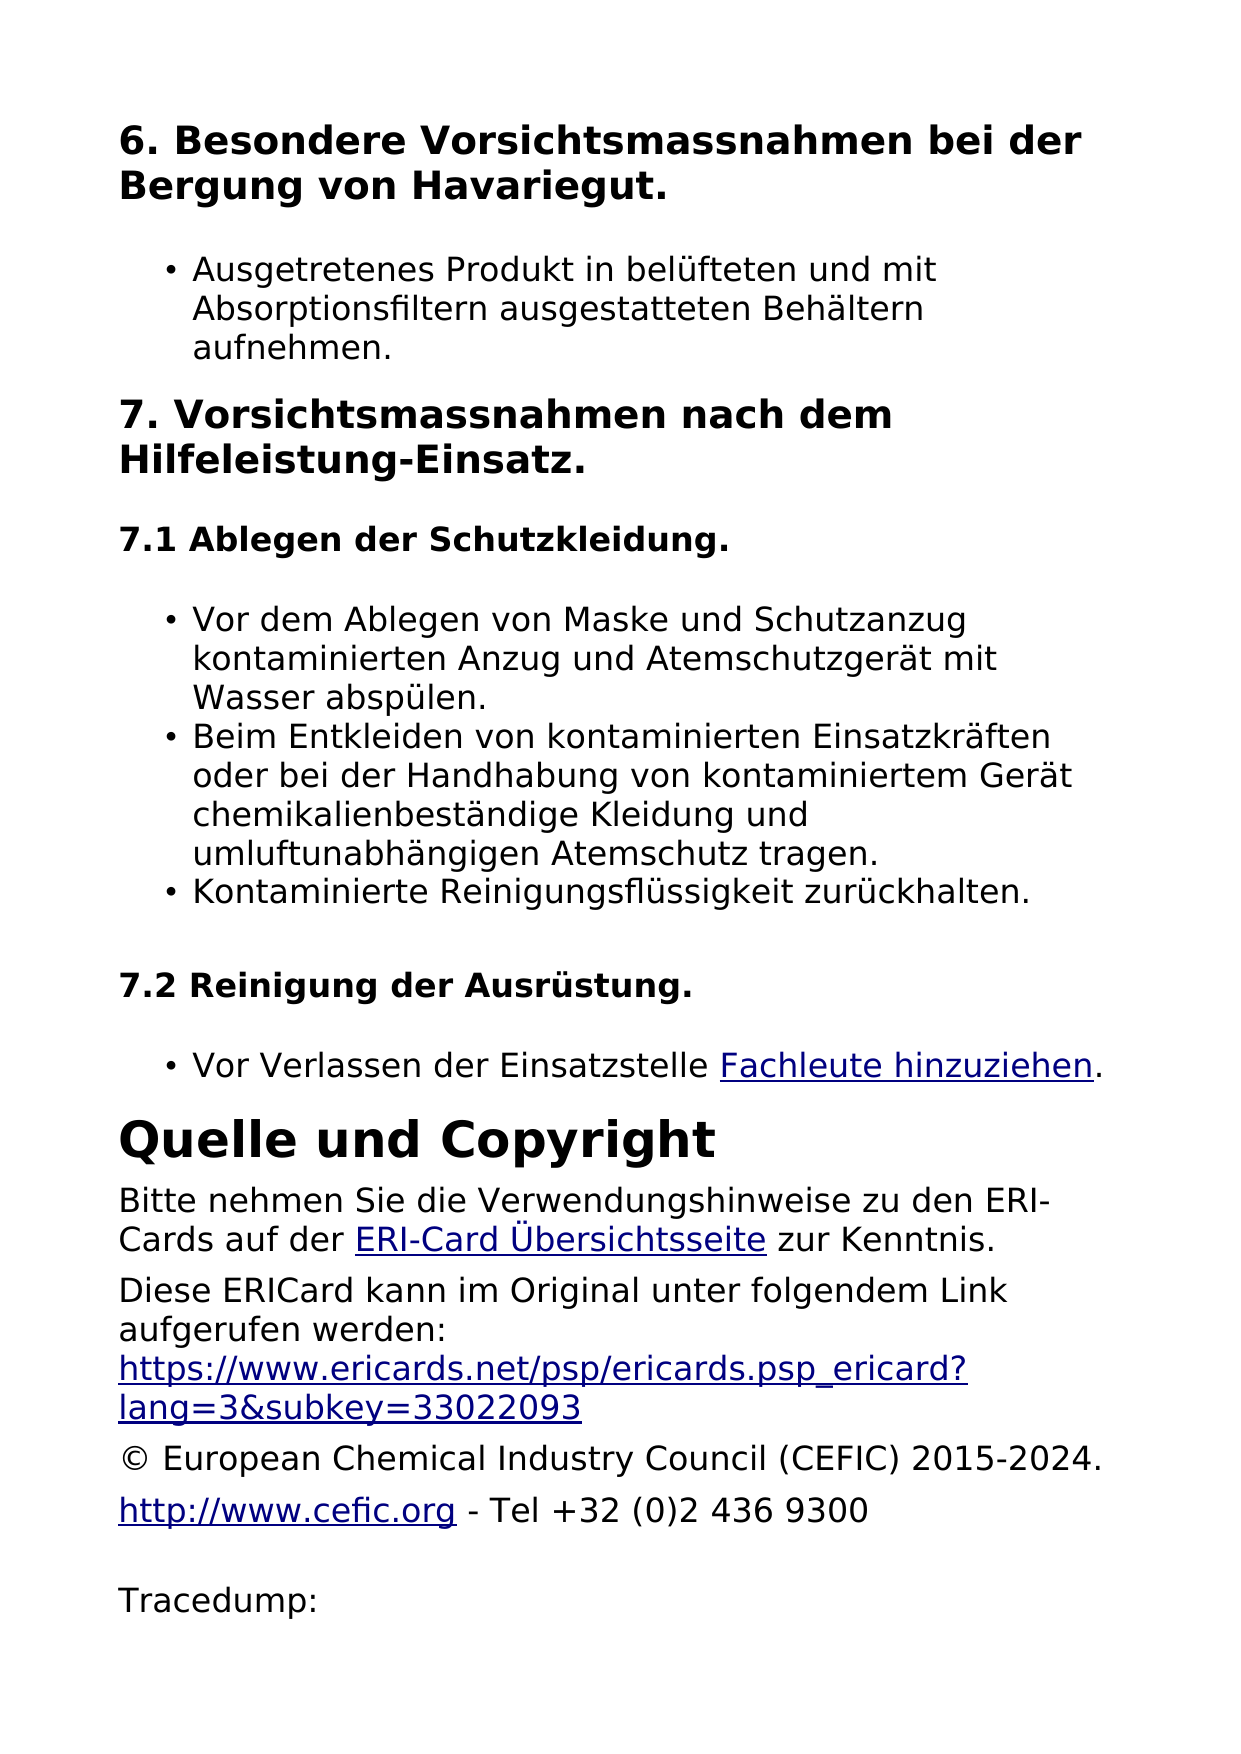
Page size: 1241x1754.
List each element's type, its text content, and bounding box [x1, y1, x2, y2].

list Vor dem Ablegen von Maske und Schutzanzug kontaminierten Anzug und Atemschutzgerät mit Wasser abspülen. [177, 601, 1122, 717]
list Beim Entkleiden von kontaminierten Einsatzkräften oder bei der Handhabung von kontaminiertem Gerät chemikalienbeständige Kleidung und umluftunabhängigen Atemschutz tragen. [177, 717, 1122, 873]
list Vor Verlassen der Einsatzstelle Fachleute hinzuziehen. [177, 1047, 1122, 1086]
text Bitte nehmen Sie die Verwendungshinweise zu den ERI-Cards auf der ERI-Card Übersichtsseite zur Kenntnis. [118, 1182, 1122, 1259]
text Diese ERICard kann im Original unter folgendem Link aufgerufen werden: https://www.ericards.net/psp/ericards.psp_ericard?lang=3&subkey=33022093 [118, 1272, 1122, 1427]
subtitle Quelle und Copyright [118, 1111, 1122, 1169]
text © European Chemical Industry Council (CEFIC) 2015-2024. [118, 1440, 1122, 1478]
subtitle 7.2 Reinigung der Ausrüstung. [118, 966, 1122, 1005]
subtitle 7. Vorsichtsmassnahmen nach dem Hilfeleistung-Einsatz. [118, 392, 1122, 482]
text Tracedump: [118, 1542, 1122, 1620]
text http://www.cefic.org - Tel +32 (0)2 436 9300 [118, 1491, 1122, 1530]
subtitle 6. Besondere Vorsichtsmassnahmen bei der Bergung von Havariegut. [118, 118, 1122, 208]
subtitle 7.1 Ablegen der Schutzkleidung. [118, 520, 1122, 559]
list Kontaminierte Reinigungsflüssigkeit zurückhalten. [177, 873, 1122, 912]
list Ausgetretenes Produkt in belüfteten und mit Absorptionsfiltern ausgestatteten Behältern aufnehmen. [177, 251, 1122, 367]
